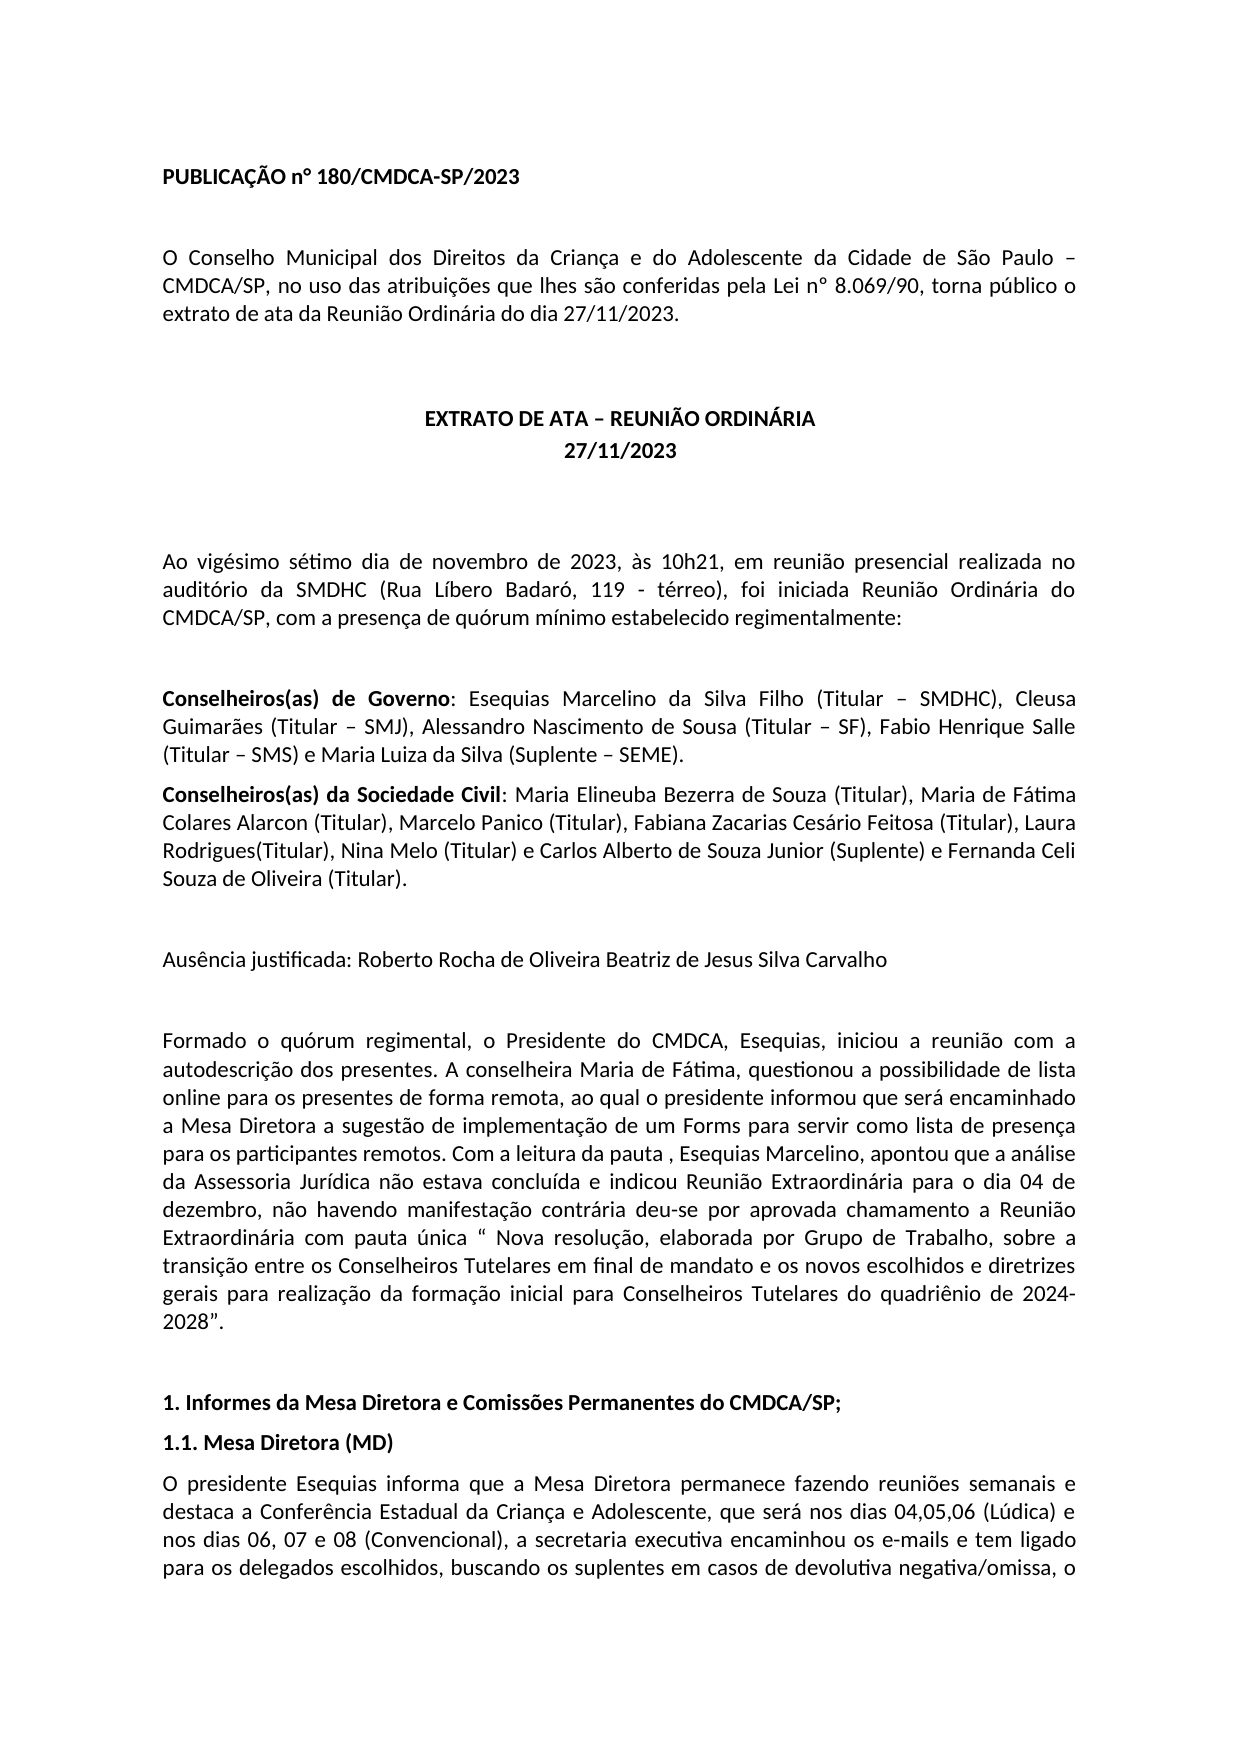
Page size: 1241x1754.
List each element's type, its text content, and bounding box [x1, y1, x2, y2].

text Conselheiros(as) da Sociedade Civil: Maria Elineuba Bezerra de Souza (Titular), Maria de Fátima Colares Alarcon (Titular), Marcelo Panico (Titular), Fabiana Zacarias Cesário Feitosa (Titular), Laura Rodrigues(Titular), Nina Melo (Titular) e Carlos Alberto de Souza Junior (Suplente) e Fernanda Celi Souza de Oliveira (Titular). [162, 781, 1078, 893]
text O presidente Esequias informa que a Mesa Diretora permanece fazendo reuniões semanais e destaca a Conferência Estadual da Criança e Adolescente, que será nos dias 04,05,06 (Lúdica) e nos dias 06, 07 e 08 (Convencional), a secretaria executiva encaminhou os e-mails e tem ligado para os delegados escolhidos, buscando os suplentes em casos de devolutiva negativa/omissa, o [162, 1469, 1078, 1581]
text O Conselho Municipal dos Direitos da Criança e do Adolescente da Cidade de São Paulo – CMDCA/SP, no uso das atribuições que lhes são conferidas pela Lei nº 8.069/90, torna público o extrato de ata da Reunião Ordinária do dia 27/11/2023. [162, 243, 1078, 328]
text 27/11/2023 [156, 437, 1084, 465]
text Ao vigésimo sétimo dia de novembro de 2023, às 10h21, em reunião presencial realizada no auditório da SMDHC (Rua Líbero Badaró, 119 - térreo), foi iniciada Reunião Ordinária do CMDCA/SP, com a presença de quórum mínimo estabelecido regimentalmente: [162, 547, 1078, 631]
text PUBLICAÇÃO n° 180/CMDCA-SP/2023 [162, 162, 1078, 191]
text Ausência justificada: Roberto Rocha de Oliveira Beatriz de Jesus Silva Carvalho [162, 946, 1078, 974]
text Conselheiros(as) de Governo: Esequias Marcelino da Silva Filho (Titular – SMDHC), Cleusa Guimarães (Titular – SMJ), Alessandro Nascimento de Sousa (Titular – SF), Fabio Henrique Salle (Titular – SMS) e Maria Luiza da Silva (Suplente – SEME). [162, 684, 1078, 768]
text Formado o quórum regimental, o Presidente do CMDCA, Esequias, iniciou a reunião com a autodescrição dos presentes. A conselheira Maria de Fátima, questionou a possibilidade de lista online para os presentes de forma remota, ao qual o presidente informou que será encaminhado a Mesa Diretora a sugestão de implementação de um Forms para servir como lista de presença para os participantes remotos. Com a leitura da pauta , Esequias Marcelino, apontou que a análise da Assessoria Jurídica não estava concluída e indicou Reunião Extraordinária para o dia 04 de dezembro, não havendo manifestação contrária deu-se por aprovada chamamento a Reunião Extraordinária com pauta única “ Nova resolução, elaborada por Grupo de Trabalho, sobre a transição entre os Conselheiros Tutelares em final de mandato e os novos escolhidos e diretrizes gerais para realização da formação inicial para Conselheiros Tutelares do quadriênio de 2024-2028”. [162, 1027, 1078, 1335]
text 1. Informes da Mesa Diretora e Comissões Permanentes do CMDCA/SP; [162, 1388, 1078, 1416]
text EXTRATO DE ATA – REUNIÃO ORDINÁRIA [156, 404, 1084, 432]
text 1.1. Mesa Diretora (MD) [162, 1428, 1078, 1456]
